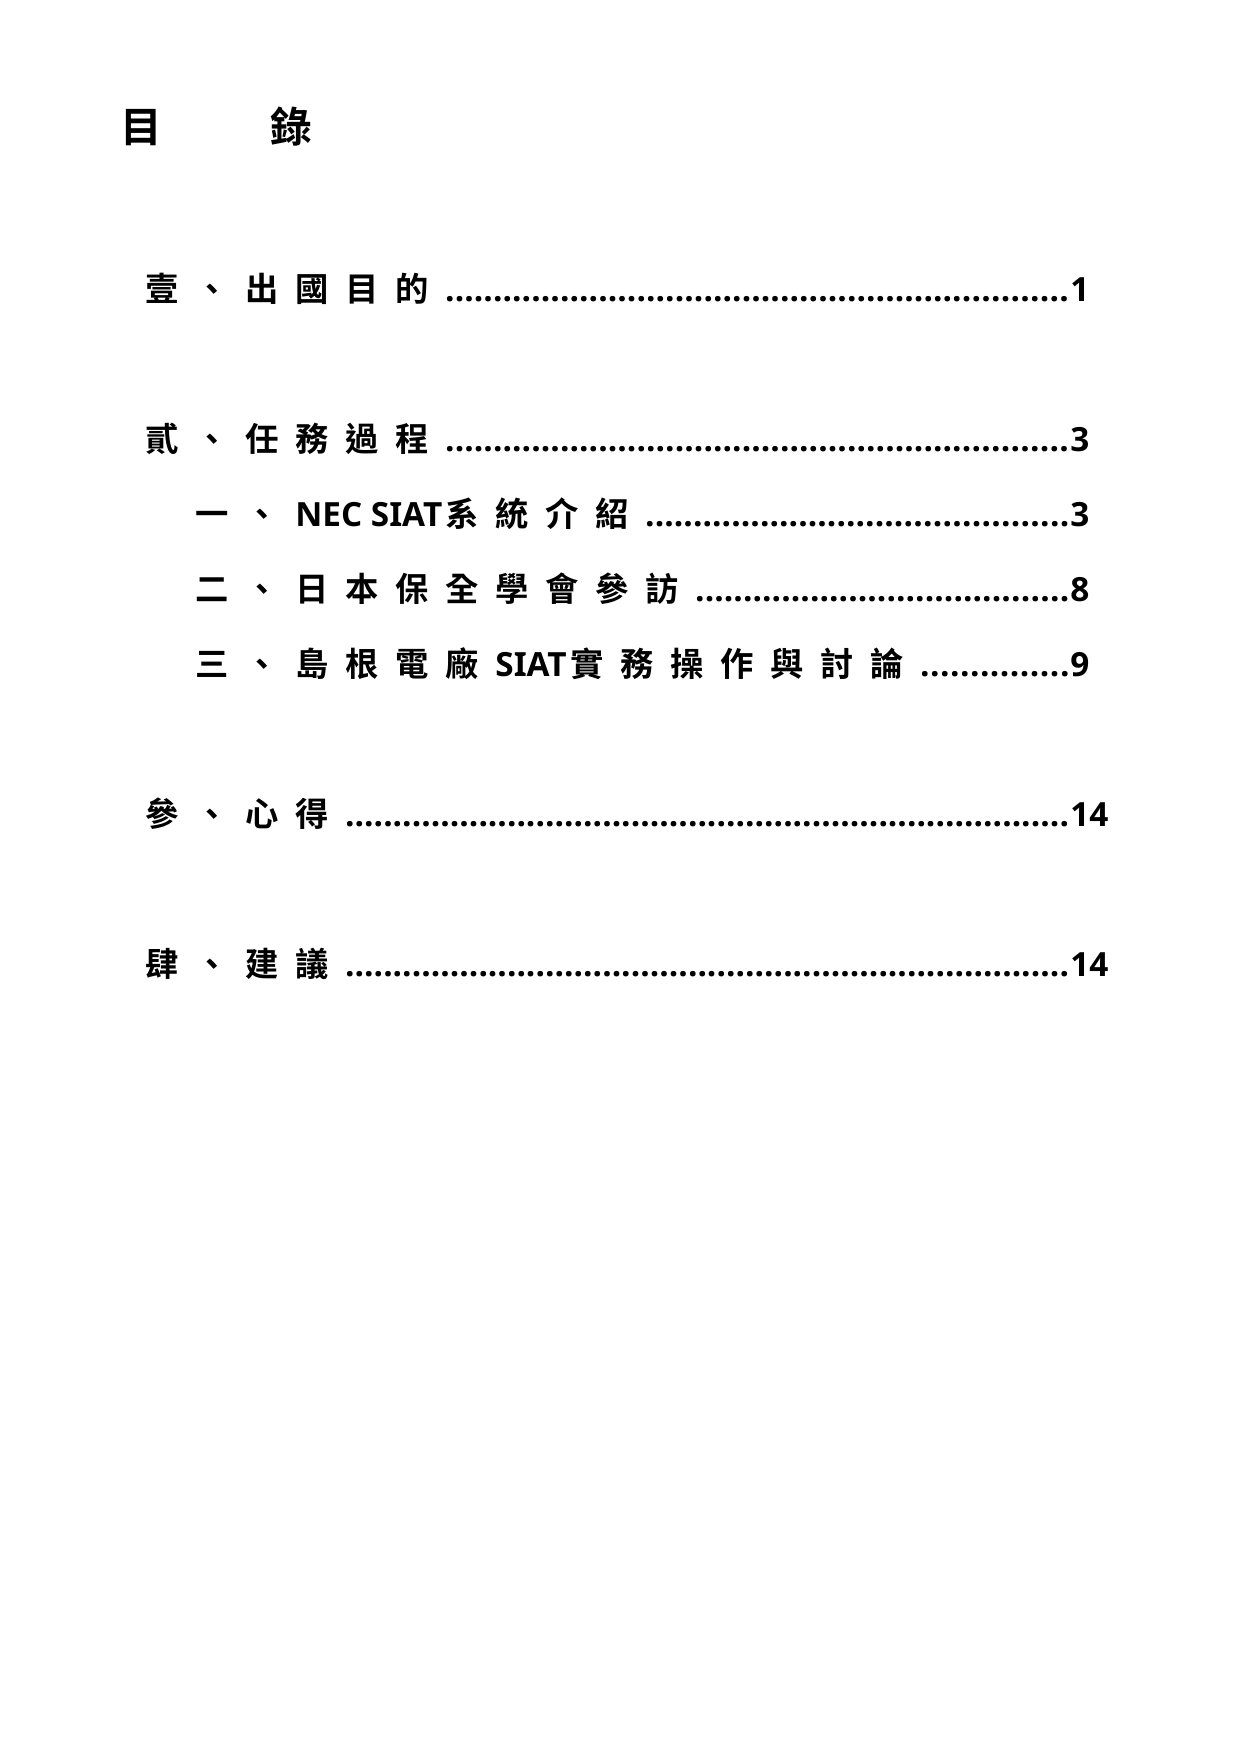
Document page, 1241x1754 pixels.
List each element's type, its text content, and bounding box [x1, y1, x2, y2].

text 二、日本保全學會參訪 8 [176, 550, 1139, 625]
text 目 錄 [120, 87, 1120, 162]
text 貳、任務過程 3 [120, 400, 1120, 475]
text 肆、建議 14 [120, 925, 1120, 1000]
text 壹、出國目的 1 [120, 250, 1120, 325]
text 三、島根電廠SIAT實務操作與討論 9 [176, 625, 1139, 700]
text 參、心得 14 [120, 775, 1120, 850]
text 一、NEC SIAT系統介紹 3 [176, 475, 1139, 550]
